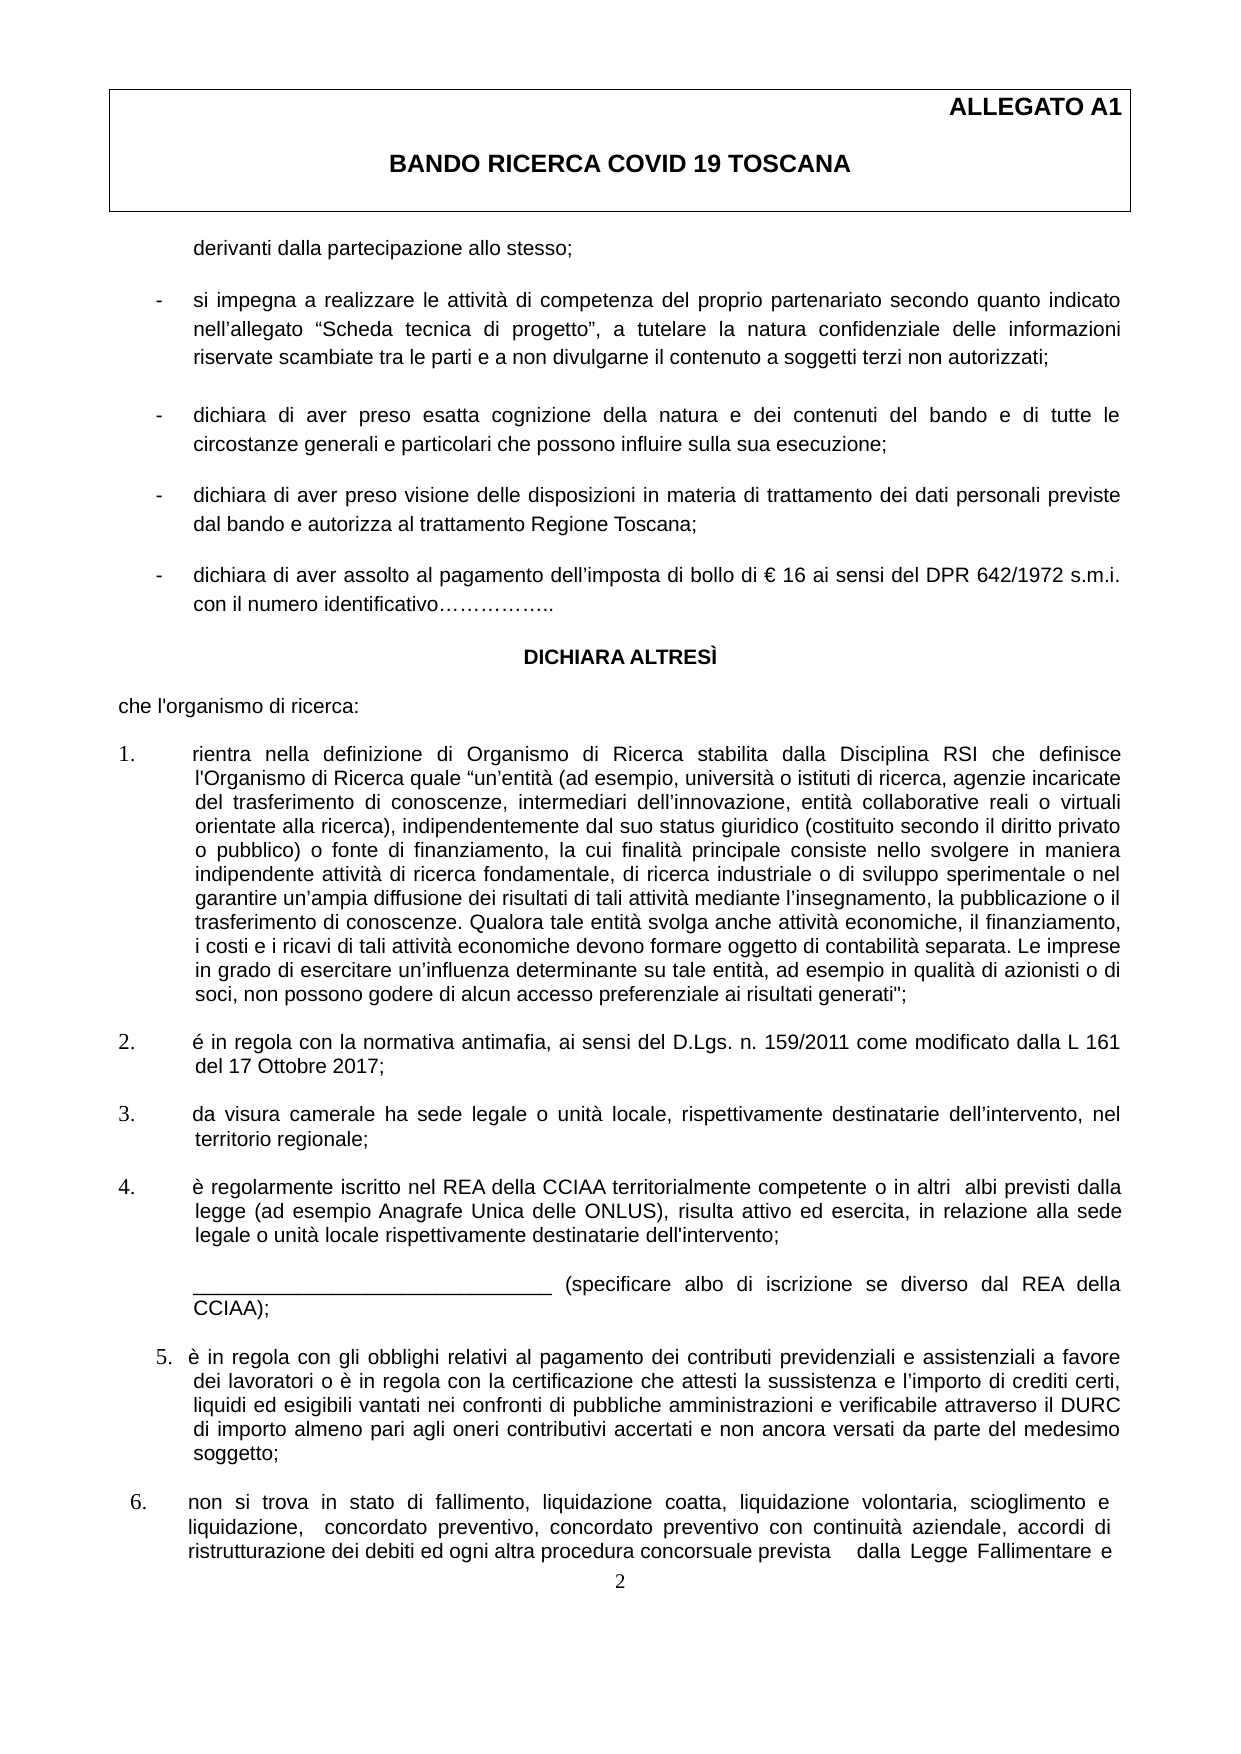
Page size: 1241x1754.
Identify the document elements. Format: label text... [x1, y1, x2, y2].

list è in regola con gli obblighi relativi al pagamento dei contributi previdenziali e assistenziali a favore dei lavoratori o è in regola con la certificazione che attesti la sussistenza e l’importo di crediti certi, liquidi ed esigibili vantati nei confronti di pubbliche amministrazioni e verificabile attraverso il DURC di importo almeno pari agli oneri contributivi accertati e non ancora versati da parte del medesimo soggetto; [156, 1345, 1122, 1465]
list é in regola con la normativa antimafia, ai sensi del D.Lgs. n. 159/2011 come modificato dalla L 161 del 17 Ottobre 2017; [118, 1030, 1122, 1078]
list si impegna a realizzare le attività di competenza del proprio partenariato secondo quanto indicato nell’allegato “Scheda tecnica di progetto”, a tutelare la natura confidenziale delle informazioni riservate scambiate tra le parti e a non divulgarne il contenuto a soggetti terzi non autorizzati; [156, 285, 1122, 369]
list derivanti dalla partecipazione allo stesso; [156, 236, 1122, 260]
list dichiara di aver preso visione delle disposizioni in materia di trattamento dei dati personali previste dal bando e autorizza al trattamento Regione Toscana; [156, 480, 1122, 536]
list da visura camerale ha sede legale o unità locale, rispettivamente destinatarie dell’intervento, nel territorio regionale; [118, 1102, 1122, 1151]
list dichiara di aver preso esatta cognizione della natura e dei contenuti del bando e di tutte le circostanze generali e particolari che possono influire sulla sua esecuzione; [156, 400, 1122, 456]
list _______________________________ (specificare albo di iscrizione se diverso dal REA della CCIAA); [156, 1272, 1122, 1320]
list non si trova in stato di fallimento, liquidazione coatta, liquidazione volontaria, scioglimento e liquidazione, concordato preventivo, concordato preventivo con continuità aziendale, accordi di ristrutturazione dei debiti ed ogni altra procedura concorsuale prevista dalla Legge Fallimentare e [130, 1490, 1122, 1562]
list rientra nella definizione di Organismo di Ricerca stabilita dalla Disciplina RSI che definisce l'Organismo di Ricerca quale “un’entità (ad esempio, università o istituti di ricerca, agenzie incaricate del trasferimento di conoscenze, intermediari dell’innovazione, entità collaborative reali o virtuali orientate alla ricerca), indipendentemente dal suo status giuridico (costituito secondo il diritto privato o pubblico) o fonte di finanziamento, la cui finalità principale consiste nello svolgere in maniera indipendente attività di ricerca fondamentale, di ricerca industriale o di sviluppo sperimentale o nel garantire un’ampia diffusione dei risultati di tali attività mediante l’insegnamento, la pubblicazione o il trasferimento di conoscenze. Qualora tale entità svolga anche attività economiche, il finanziamento, i costi e i ricavi di tali attività economiche devono formare oggetto di contabilità separata. Le imprese in grado di esercitare un’influenza determinante su tale entità, ad esempio in qualità di azionisti o di soci, non possono godere di alcun accesso preferenziale ai risultati generati"; [118, 742, 1122, 1006]
text DICHIARA ALTRESÌ [118, 645, 1122, 669]
list dichiara di aver assolto al pagamento dell’imposta di bollo di € 16 ai sensi del DPR 642/1972 s.m.i. con il numero identificativo…………….. [156, 560, 1122, 616]
list è regolarmente iscritto nel REA della CCIAA territorialmente competente o in altri albi previsti dalla legge (ad esempio Anagrafe Unica delle ONLUS), risulta attivo ed esercita, in relazione alla sede legale o unità locale rispettivamente destinatarie dell'intervento; [118, 1174, 1122, 1247]
text che l'organismo di ricerca: [118, 694, 1122, 718]
